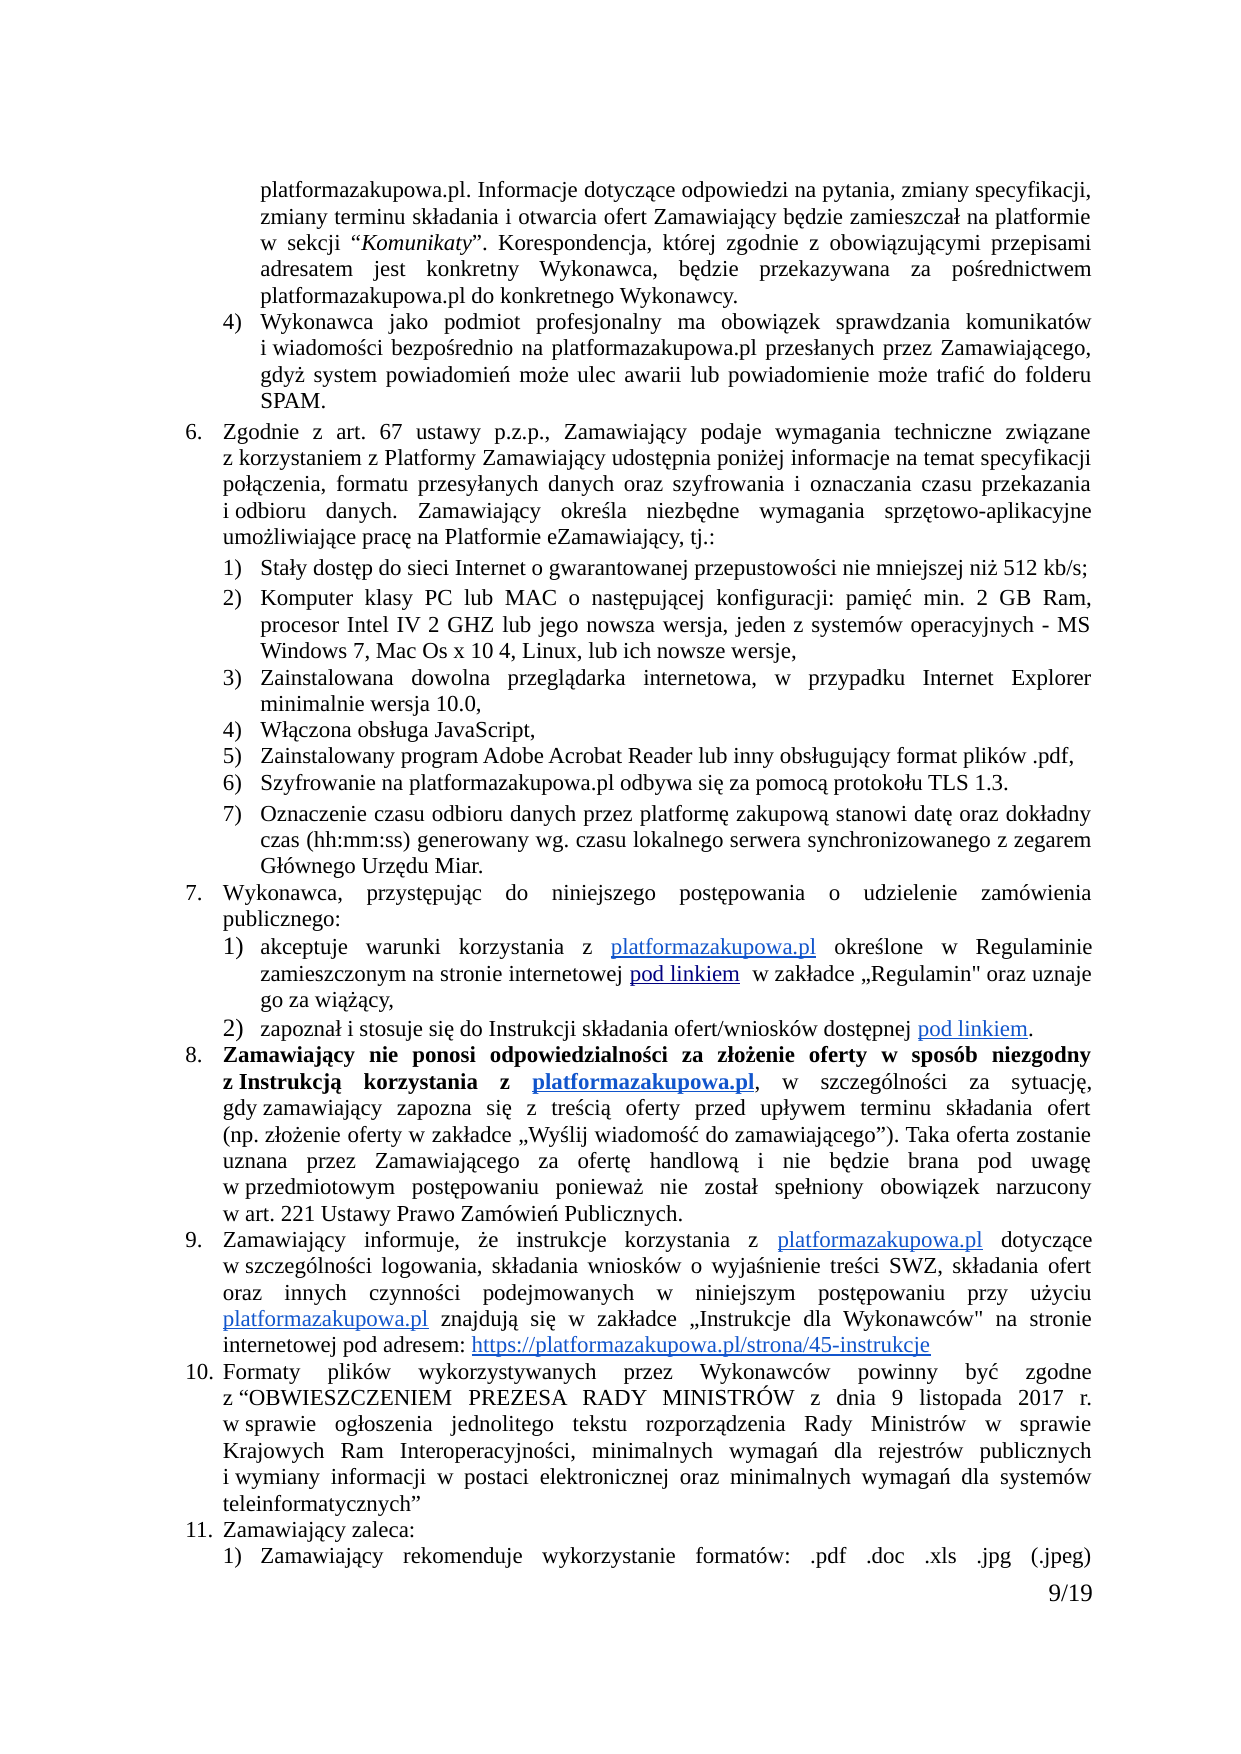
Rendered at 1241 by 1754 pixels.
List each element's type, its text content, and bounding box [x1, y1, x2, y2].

list Stały dostęp do sieci Internet o gwarantowanej przepustowości nie mniejszej niż 512 kb/s; [223, 554, 1093, 580]
list Komputer klasy PC lub MAC o następującej konfiguracji: pamięć min. 2 GB Ram, procesor Intel IV 2 GHZ lub jego nowsza wersja, jeden z systemów operacyjnych - MS Windows 7, Mac Os x 10 4, Linux, lub ich nowsze wersje, [223, 584, 1093, 663]
list Oznaczenie czasu odbioru danych przez platformę zakupową stanowi datę oraz dokładny czas (hh:mm:ss) generowany wg. czasu lokalnego serwera synchronizowanego z zegarem Głównego Urzędu Miar. [223, 799, 1093, 879]
list akceptuje warunki korzystania z platformazakupowa.pl określone w Regulaminie zamieszczonym na stronie internetowej pod linkiem w zakładce „Regulamin" oraz uznaje go za wiążący, [223, 931, 1093, 1013]
list Zamawiający zaleca: [185, 1516, 1093, 1542]
list Zamawiający rekomenduje wykorzystanie formatów: .pdf .doc .xls .jpg (.jpeg) [223, 1542, 1093, 1569]
list Zamawiający nie ponosi odpowiedzialności za złożenie oferty w sposób niezgodny z Instrukcją korzystania z platformazakupowa.pl, w szczególności za sytuację, gdy zamawiający zapozna się z treścią oferty przed upływem terminu składania ofert (np. złożenie oferty w zakładce „Wyślij wiadomość do zamawiającego”). Taka oferta zostanie uznana przez Zamawiającego za ofertę handlową i nie będzie brana pod uwagę w przedmiotowym postępowaniu ponieważ nie został spełniony obowiązek narzucony w art. 221 Ustawy Prawo Zamówień Publicznych. [185, 1042, 1093, 1226]
list zapoznał i stosuje się do Instrukcji składania ofert/wniosków dostępnej pod linkiem. [223, 1013, 1093, 1042]
list Formaty plików wykorzystywanych przez Wykonawców powinny być zgodne z “OBWIESZCZENIEM PREZESA RADY MINISTRÓW z dnia 9 listopada 2017 r. w sprawie ogłoszenia jednolitego tekstu rozporządzenia Rady Ministrów w sprawie Krajowych Ram Interoperacyjności, minimalnych wymagań dla rejestrów publicznych i wymiany informacji w postaci elektronicznej oraz minimalnych wymagań dla systemów teleinformatycznych” [185, 1358, 1093, 1516]
list Zainstalowany program Adobe Acrobat Reader lub inny obsługujący format plików .pdf, [223, 743, 1093, 769]
list Zainstalowana dowolna przeglądarka internetowa, w przypadku Internet Explorer minimalnie wersja 10.0, [223, 663, 1093, 716]
list platformazakupowa.pl. Informacje dotyczące odpowiedzi na pytania, zmiany specyfikacji, zmiany terminu składania i otwarcia ofert Zamawiający będzie zamieszczał na platformie w sekcji “Komunikaty”. Korespondencja, której zgodnie z obowiązującymi przepisami adresatem jest konkretny Wykonawca, będzie przekazywana za pośrednictwem platformazakupowa.pl do konkretnego Wykonawcy. [223, 176, 1093, 308]
list Wykonawca, przystępując do niniejszego postępowania o udzielenie zamówienia publicznego: [185, 879, 1093, 931]
list Szyfrowanie na platformazakupowa.pl odbywa się za pomocą protokołu TLS 1.3. [223, 769, 1093, 795]
list Wykonawca jako podmiot profesjonalny ma obowiązek sprawdzania komunikatów i wiadomości bezpośrednio na platformazakupowa.pl przesłanych przez Zamawiającego, gdyż system powiadomień może ulec awarii lub powiadomienie może trafić do folderu SPAM. [223, 308, 1093, 413]
list Włączona obsługa JavaScript, [223, 716, 1093, 743]
list Zamawiający informuje, że instrukcje korzystania z platformazakupowa.pl dotyczące w szczególności logowania, składania wniosków o wyjaśnienie treści SWZ, składania ofert oraz innych czynności podejmowanych w niniejszym postępowaniu przy użyciu platformazakupowa.pl znajdują się w zakładce „Instrukcje dla Wykonawców" na stronie internetowej pod adresem: https://platformazakupowa.pl/strona/45-instrukcje [185, 1226, 1093, 1358]
list Zgodnie z art. 67 ustawy p.z.p., Zamawiający podaje wymagania techniczne związane z korzystaniem z Platformy Zamawiający udostępnia poniżej informacje na temat specyfikacji połączenia, formatu przesyłanych danych oraz szyfrowania i oznaczania czasu przekazania i odbioru danych. Zamawiający określa niezbędne wymagania sprzętowo-aplikacyjne umożliwiające pracę na Platformie eZamawiający, tj.: [185, 418, 1093, 549]
